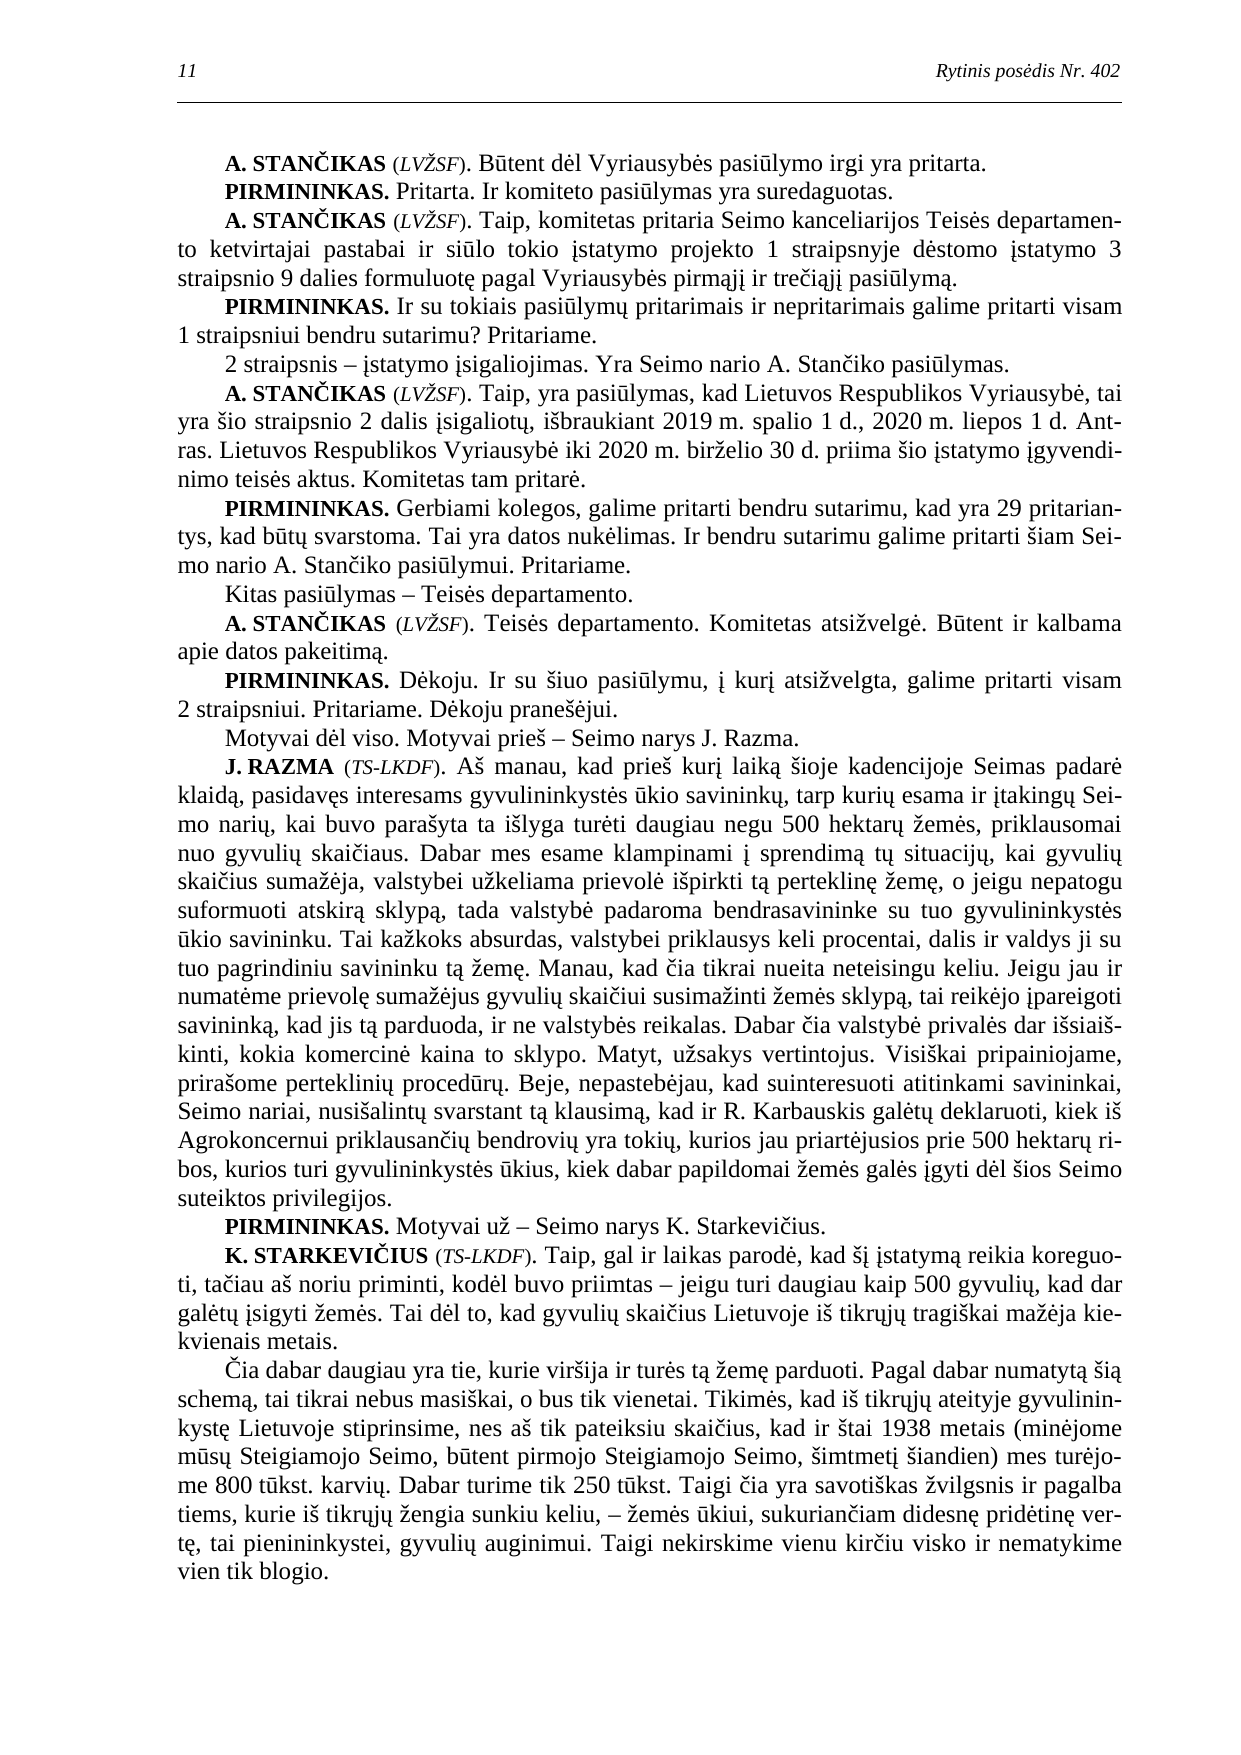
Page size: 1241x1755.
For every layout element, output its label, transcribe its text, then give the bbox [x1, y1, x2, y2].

text PIRMININKAS. Pri­tar­ta. Ir ko­mi­te­to pa­siū­ly­mas yra su­re­da­guo­tas. [177, 176, 1122, 205]
text PIRMININKAS. Dė­ko­ju. Ir su šiuo pa­siū­ly­mu, į ku­rį at­si­žvelg­ta, ga­li­me pri­tar­ti vi­sam 2 straips­niui. Pri­ta­ria­me. Dė­ko­ju pra­ne­šė­jui. [177, 665, 1122, 723]
text 2 straips­nis – įsta­ty­mo įsi­ga­lio­ji­mas. Yra Sei­mo na­rio A. Stan­či­ko pa­siū­ly­mas. [177, 349, 1122, 378]
text Mo­ty­vai dėl vi­so. Mo­ty­vai prieš – Sei­mo na­rys J. Raz­ma. [177, 723, 1122, 751]
text A. STANČIKAS (LVŽSF). Bū­tent dėl Vy­riau­sy­bės pa­siū­ly­mo ir­gi yra pri­tar­ta. [177, 148, 1122, 176]
text PIRMININKAS. Mo­ty­vai už – Sei­mo na­rys K. Star­ke­vi­čius. [177, 1211, 1122, 1240]
text PIRMININKAS. Ir su to­kiais pa­siū­ly­mų pri­ta­ri­mais ir ne­pri­ta­ri­mais ga­li­me pri­tar­ti vi­sam 1 straips­niui ben­dru su­ta­ri­mu? Pri­ta­ria­me. [177, 291, 1122, 349]
text K. STARKEVIČIUS (TS-LKDF). Taip, gal ir lai­kas pa­ro­dė, kad šį įsta­ty­mą rei­kia ko­re­guo­ti, ta­čiau aš no­riu pri­min­ti, ko­dėl bu­vo pri­im­tas – jei­gu tu­ri dau­giau kaip 500 gy­vu­lių, kad dar ga­lė­tų įsi­gy­ti že­mės. Tai dėl to, kad gy­vu­lių skai­čius Lie­tu­vo­je iš tik­rų­jų tra­giš­kai ma­žė­ja kie­k­vie­nais me­tais. [177, 1240, 1122, 1355]
text PIRMININKAS. Ger­bia­mi ko­le­gos, ga­li­me pri­tar­ti ben­dru su­ta­ri­mu, kad yra 29 pri­ta­rian­tys, kad bū­tų svars­to­ma. Tai yra da­tos nu­kė­li­mas. Ir ben­dru su­ta­ri­mu ga­li­me pri­tar­ti šiam Sei­mo na­rio A. Stan­či­ko pa­siū­ly­mui. Pri­ta­ria­me. [177, 493, 1122, 579]
text Čia da­bar dau­giau yra tie, ku­rie vir­ši­ja ir tu­rės tą že­mę par­duo­ti. Pa­gal da­bar nu­ma­ty­tą šią sche­mą, tai tik­rai ne­bus ma­siš­kai, o bus tik vie­ne­tai. Ti­ki­mės, kad iš tik­rų­jų at­ei­ty­je gy­vu­li­nin­kys­tę Lie­tu­vo­je stip­rin­si­me, nes aš tik pa­teik­siu skai­čius, kad ir štai 1938 me­tais (mi­nė­jo­me mū­sų Stei­gia­mo­jo Sei­mo, bū­tent pir­mo­jo Stei­gia­mo­jo Sei­mo, šimt­me­tį šian­dien) mes tu­rė­jo­me 800 tūkst. kar­vių. Da­bar tu­ri­me tik 250 tūkst. Tai­gi čia yra sa­vo­tiš­kas žvilgs­nis ir pa­gal­ba tiems, ku­rie iš tik­rų­jų žen­gia sun­kiu ke­liu, – že­mės ūkiui, su­ku­rian­čiam di­des­nę pri­dė­ti­nę ver­tę, tai pie­ni­nin­kys­tei, gy­vu­lių au­gi­ni­mui. Tai­gi ne­kirs­ki­me vie­nu kir­čiu vis­ko ir ne­ma­ty­ki­me vien tik blo­gio. [177, 1355, 1122, 1585]
text Ki­tas pa­siū­ly­mas – Tei­sės de­par­ta­men­to. [177, 579, 1122, 608]
text A. STANČIKAS (LVŽSF). Taip, ko­mi­te­tas pri­ta­ria Sei­mo kan­ce­lia­ri­jos Tei­sės de­par­ta­men­to ket­vir­ta­jai pa­sta­bai ir siū­lo to­kio įsta­ty­mo pro­jek­to 1 straips­ny­je dės­to­mo įsta­ty­mo 3 straips­nio 9 da­lies for­mu­luo­tę pa­gal Vy­riau­sy­bės pir­mą­jį ir tre­či­ą­jį pa­siū­ly­mą. [177, 205, 1122, 291]
text A. STANČIKAS (LVŽSF). Tei­sės de­par­ta­men­to. Ko­mi­te­tas at­si­žvel­gė. Bū­tent ir kal­ba­ma apie da­tos pa­kei­ti­mą. [177, 608, 1122, 665]
text J. RAZMA (TS-LKDF). Aš ma­nau, kad prieš ku­rį lai­ką šio­je ka­den­ci­jo­je Sei­mas pa­da­rė klai­dą, pa­si­da­vęs in­te­re­sams gy­vu­li­nin­kys­tės ūkio sa­vi­nin­kų, tarp ku­rių esa­ma ir įta­kin­gų Sei­mo na­rių, kai bu­vo pa­ra­šy­ta ta iš­ly­ga tu­rė­ti dau­giau ne­gu 500 hek­ta­rų že­mės, pri­klau­so­mai nuo gy­vu­lių skai­čiaus. Da­bar mes esa­me klam­pi­na­mi į spren­di­mą tų si­tu­a­ci­jų, kai gy­vu­lių skai­čius su­ma­žė­ja, vals­ty­bei už­ke­lia­ma prie­vo­lė iš­pirk­ti tą per­tek­li­nę že­mę, o jei­gu ne­pa­to­gu su­for­muo­ti at­ski­rą skly­pą, ta­da vals­ty­bė pa­da­ro­ma ben­dra­sa­vi­nin­ke su tuo gy­vu­li­nin­kys­tės ūkio sa­vi­nin­ku. Tai kaž­koks ab­sur­das, vals­ty­bei pri­klau­sys ke­li pro­cen­tai, da­lis ir val­dys ji su tuo pa­grin­di­niu sa­vi­nin­ku tą že­mę. Ma­nau, kad čia tik­rai nu­ei­ta ne­tei­sin­gu ke­liu. Jei­gu jau ir nu­ma­tė­me prie­vo­lę su­ma­žė­jus gy­vu­lių skai­čiui su­si­ma­žin­ti že­mės skly­pą, tai rei­kė­jo įpa­rei­go­ti sa­vi­nin­ką, kad jis tą par­duo­da, ir ne vals­ty­bės rei­ka­las. Da­bar čia vals­ty­bė pri­va­lės dar iš­si­aiš­kin­ti, ko­kia ko­mer­ci­nė kai­na to skly­po. Ma­tyt, už­sa­kys ver­tin­to­jus. Vi­siš­kai pri­pai­nio­ja­me, pri­ra­šo­me per­tek­li­nių pro­ce­dū­rų. Be­je, ne­pa­ste­bė­jau, kad su­in­te­re­suo­ti ati­tin­ka­mi sa­vi­nin­kai, Sei­mo na­riai, nu­si­ša­lin­tų svars­tant tą klau­si­mą, kad ir R. Kar­baus­kis ga­lė­tų de­kla­ruo­ti, kiek iš Ag­ro­kon­cer­nui pri­klau­san­čių ben­dro­vių yra to­kių, ku­rios jau pri­ar­tė­ju­sios prie 500 hek­ta­rų ri­bos, ku­rios tu­ri gy­vu­li­nin­kys­tės ūkius, kiek da­bar pa­pil­do­mai že­mės ga­lės įgy­ti dėl šios Sei­mo su­teik­tos pri­vi­le­gi­jos. [177, 751, 1122, 1211]
text A. STANČIKAS (LVŽSF). Taip, yra pa­siū­ly­mas, kad Lie­tu­vos Res­pub­li­kos Vy­riau­sy­bė, tai yra šio straips­nio 2 da­lis įsi­ga­lio­tų, iš­brau­kiant 2019 m. spa­lio 1 d., 2020 m. lie­pos 1 d. Ant­ras. Lie­tu­vos Res­pub­li­kos Vy­riau­sy­bė iki 2020 m. bir­že­lio 30 d. pri­ima šio įsta­ty­mo įgy­ven­di­ni­mo tei­sės ak­tus. Ko­mi­te­tas tam pri­ta­rė. [177, 378, 1122, 493]
